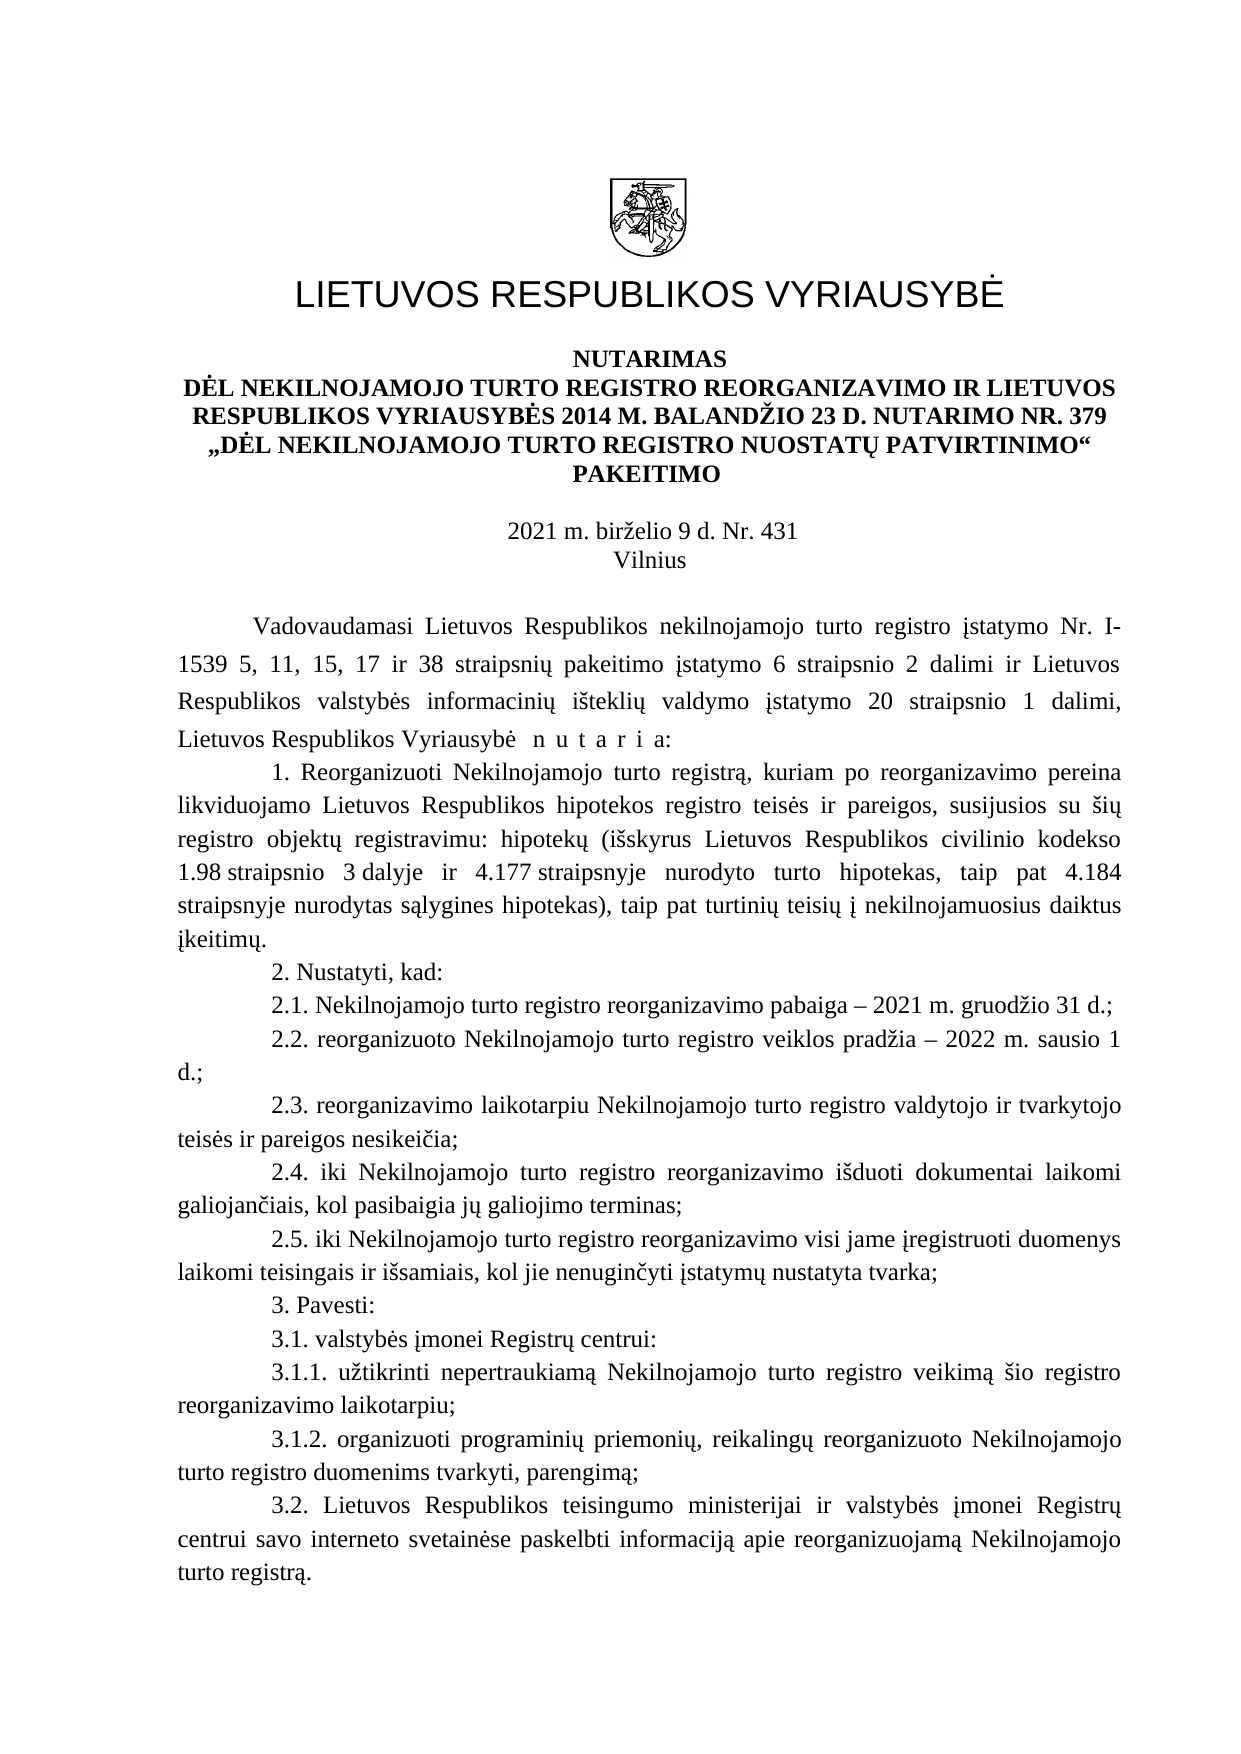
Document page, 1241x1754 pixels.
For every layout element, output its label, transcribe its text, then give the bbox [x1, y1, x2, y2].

text 3.1.2. organizuoti programinių priemonių, reikalingų reorganizuoto Nekilnojamojo turto registro duomenims tvarkyti, parengimą; [177, 1419, 1122, 1486]
text Vilnius [177, 545, 1122, 574]
text DĖL NEKILNOJAMOJO TURTO REGISTRO REORGANIZAVIMO IR LIETUVOS RESPUBLIKOS VYRIAUSYBĖS 2014 M. BALANDŽIO 23 D. NUTARIMO NR. 379 „DĖL NEKILNOJAMOJO TURTO REGISTRO NUOSTATŲ PATVIRTINIMO“ PAKEITIMO [177, 373, 1122, 488]
text 2.2. reorganizuoto Nekilnojamojo turto registro veiklos pradžia – 2022 m. sausio 1 d.; [177, 1019, 1122, 1086]
text 2.4. iki Nekilnojamojo turto registro reorganizavimo išduoti dokumentai laikomi galiojančiais, kol pasibaigia jų galiojimo terminas; [177, 1153, 1122, 1219]
text Lietuvos Respublikos Vyriausybė [177, 272, 1122, 315]
text 2.1. Nekilnojamojo turto registro reorganizavimo pabaiga – 2021 m. gruodžio 31 d.; [177, 986, 1122, 1019]
text 2021 m. birželio 9 d. Nr. 431 [177, 516, 1122, 545]
text 3.2. Lietuvos Respublikos teisingumo ministerijai ir valstybės įmonei Registrų centrui savo interneto svetainėse paskelbti informaciją apie reorganizuojamą Nekilnojamojo turto registrą. [177, 1486, 1122, 1586]
text 3. Pavesti: [177, 1286, 1122, 1319]
text 2.3. reorganizavimo laikotarpiu Nekilnojamojo turto registro valdytojo ir tvarkytojo teisės ir pareigos nesikeičia; [177, 1086, 1122, 1153]
text 3.1. valstybės įmonei Registrų centrui: [177, 1319, 1122, 1353]
text 2. Nustatyti, kad: [177, 953, 1122, 986]
text 2.5. iki Nekilnojamojo turto registro reorganizavimo visi jame įregistruoti duomenys laikomi teisingais ir išsamiais, kol jie nenuginčyti įstatymų nustatyta tvarka; [177, 1219, 1122, 1286]
text 3.1.1. užtikrinti nepertraukiamą Nekilnojamojo turto registro veikimą šio registro reorganizavimo laikotarpiu; [177, 1353, 1122, 1419]
text 1. Reorganizuoti Nekilnojamojo turto registrą, kuriam po reorganizavimo pereina likviduojamo Lietuvos Respublikos hipotekos registro teisės ir pareigos, susijusios su šių registro objektų registravimu: hipotekų (išskyrus Lietuvos Respublikos civilinio kodekso 1.98 straipsnio 3 dalyje ir 4.177 straipsnyje nurodyto turto hipotekas, taip pat 4.184 straipsnyje nurodytas sąlygines hipotekas), taip pat turtinių teisių į nekilnojamuosius daiktus įkeitimų. [177, 753, 1122, 953]
text Vadovaudamasi Lietuvos Respublikos nekilnojamojo turto registro įstatymo Nr. I-1539 5, 11, 15, 17 ir 38 straipsnių pakeitimo įstatymo 6 straipsnio 2 dalimi ir Lietuvos Respublikos valstybės informacinių išteklių valdymo įstatymo 20 straipsnio 1 dalimi, Lietuvos Respublikos Vyriausybė nutaria: [177, 603, 1122, 753]
text nutarimas [177, 344, 1122, 373]
